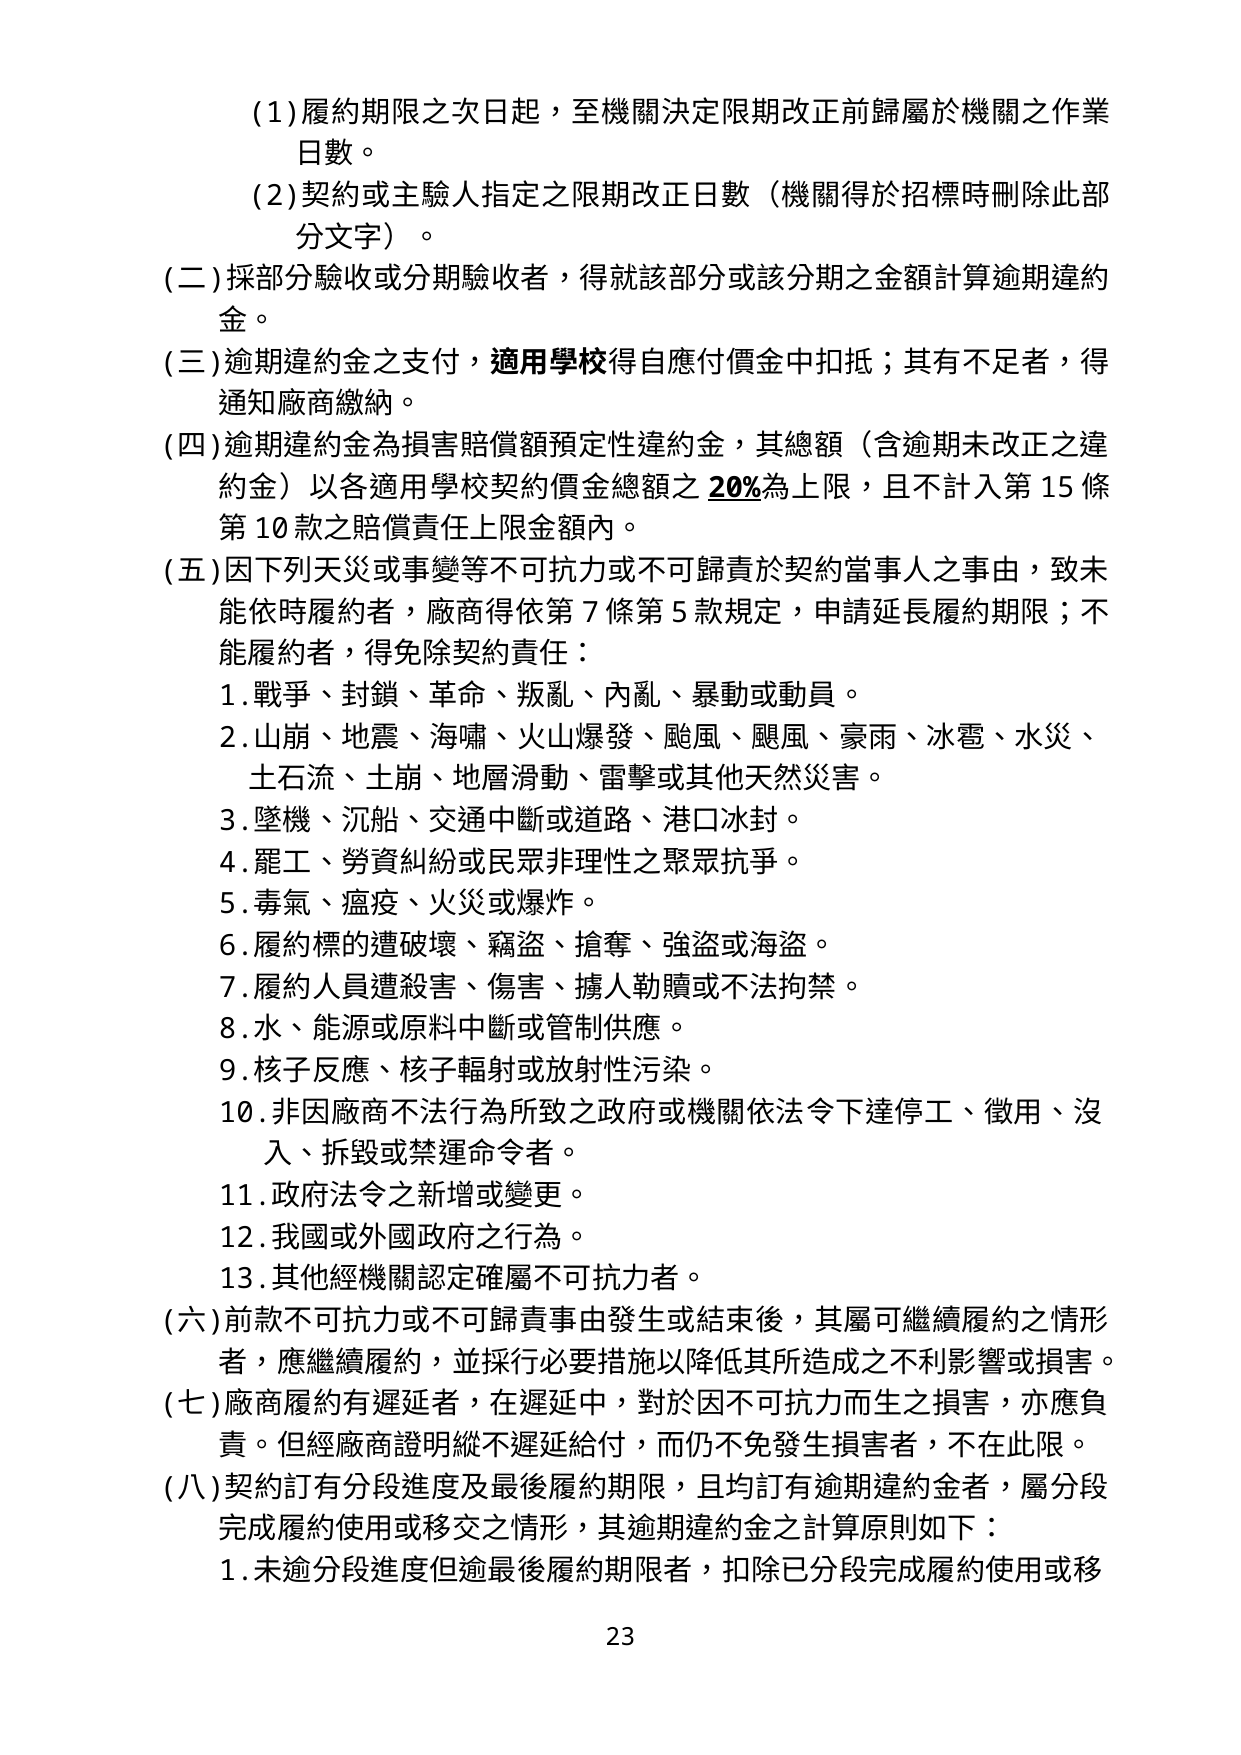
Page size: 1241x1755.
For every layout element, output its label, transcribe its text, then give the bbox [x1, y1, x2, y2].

text 7.履約人員遭殺害、傷害、擄人勒贖或不法拘禁。 [218, 964, 1104, 1005]
text 1.戰爭、封鎖、革命、叛亂、內亂、暴動或動員。 [218, 672, 1104, 714]
text 3.墜機、沉船、交通中斷或道路、港口冰封。 [218, 797, 1104, 839]
text 8.水、能源或原料中斷或管制供應。 [218, 1005, 1104, 1047]
text (三)逾期違約金之支付，適用學校得自應付價金中扣抵；其有不足者，得通知廠商繳納。 [159, 339, 1110, 422]
text 13.其他經機關認定確屬不可抗力者。 [218, 1255, 1104, 1297]
text 12.我國或外國政府之行為。 [218, 1214, 1104, 1255]
text (2)契約或主驗人指定之限期改正日數（機關得於招標時刪除此部分文字）。 [248, 172, 1110, 255]
text 5.毒氣、瘟疫、火災或爆炸。 [218, 880, 1104, 922]
text 10.非因廠商不法行為所致之政府或機關依法令下達停工、徵用、沒入、拆毀或禁運命令者。 [218, 1089, 1104, 1172]
text (1)履約期限之次日起，至機關決定限期改正前歸屬於機關之作業日數。 [248, 89, 1110, 172]
text 6.履約標的遭破壞、竊盜、搶奪、強盜或海盜。 [218, 922, 1104, 964]
text 1.未逾分段進度但逾最後履約期限者，扣除已分段完成履約使用或移 [218, 1547, 1104, 1589]
text (七)廠商履約有遲延者，在遲延中，對於因不可抗力而生之損害，亦應負責。但經廠商證明縱不遲延給付，而仍不免發生損害者，不在此限。 [159, 1380, 1110, 1464]
text (二)採部分驗收或分期驗收者，得就該部分或該分期之金額計算逾期違約金。 [159, 255, 1110, 339]
text (八)契約訂有分段進度及最後履約期限，且均訂有逾期違約金者，屬分段完成履約使用或移交之情形，其逾期違約金之計算原則如下： [159, 1464, 1110, 1547]
text 4.罷工、勞資糾紛或民眾非理性之聚眾抗爭。 [218, 839, 1104, 880]
text (五)因下列天災或事變等不可抗力或不可歸責於契約當事人之事由，致未能依時履約者，廠商得依第7條第5款規定，申請延長履約期限；不能履約者，得免除契約責任： [159, 547, 1110, 672]
text (四)逾期違約金為損害賠償額預定性違約金，其總額（含逾期未改正之違約金）以各適用學校契約價金總額之20%為上限，且不計入第15條第10款之賠償責任上限金額內。 [159, 422, 1110, 547]
text (六)前款不可抗力或不可歸責事由發生或結束後，其屬可繼續履約之情形者，應繼續履約，並採行必要措施以降低其所造成之不利影響或損害。 [159, 1297, 1110, 1380]
text 2.山崩、地震、海嘯、火山爆發、颱風、颶風、豪雨、冰雹、水災、土石流、土崩、地層滑動、雷擊或其他天然災害。 [218, 714, 1104, 797]
text 11.政府法令之新增或變更。 [218, 1172, 1104, 1214]
text 9.核子反應、核子輻射或放射性污染。 [218, 1047, 1104, 1089]
